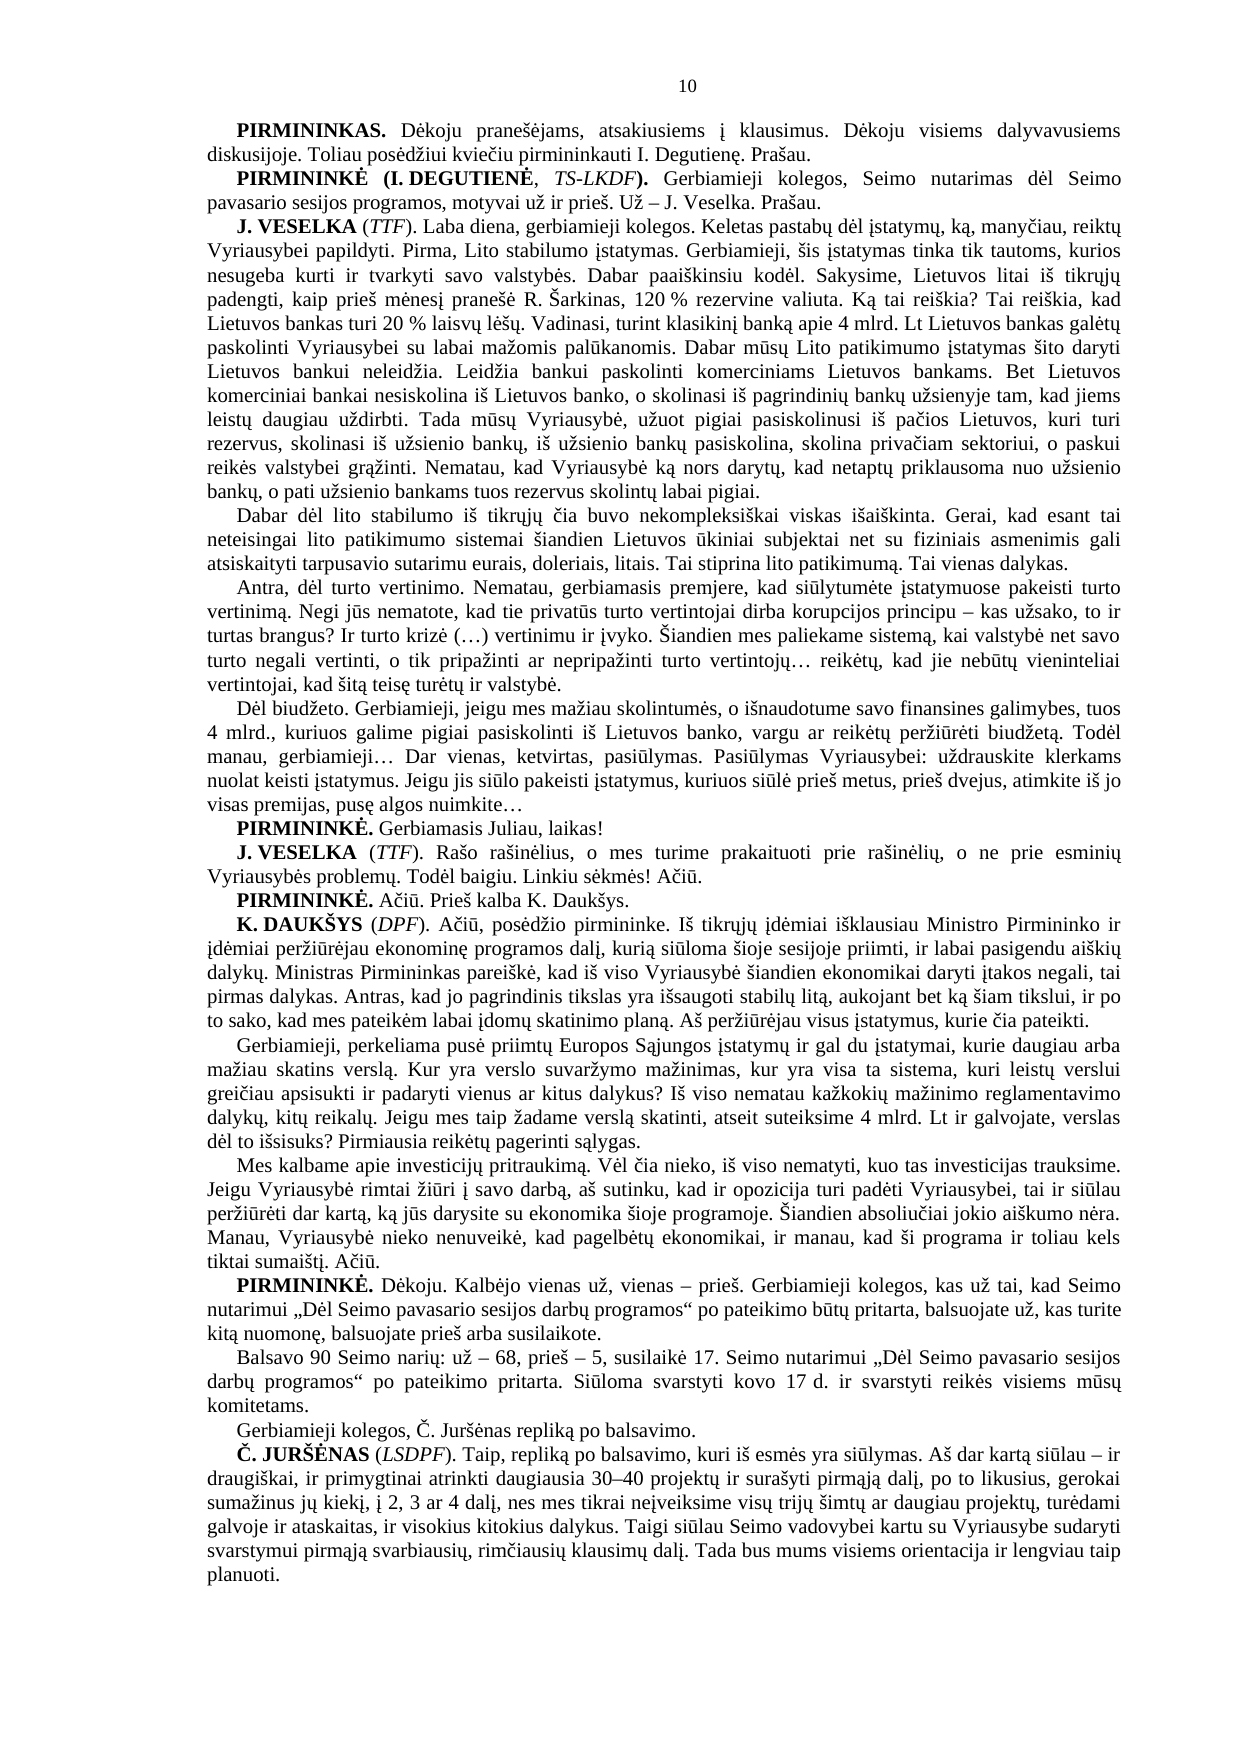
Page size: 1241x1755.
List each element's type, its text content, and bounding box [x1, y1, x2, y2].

text J. VESELKA (TTF). Rašo rašinėlius, o mes turime prakaituoti prie rašinėlių, o ne prie esminių Vyriausybės problemų. Todėl baigiu. Linkiu sėkmės! Ačiū. [207, 840, 1122, 888]
text Č. JURŠĖNAS (LSDPF). Taip, repliką po balsavimo, kuri iš esmės yra siūlymas. Aš dar kartą siūlau – ir draugiškai, ir primygtinai atrinkti daugiausia 30–40 projektų ir surašyti pirmąją dalį, po to likusius, gerokai sumažinus jų kiekį, į 2, 3 ar 4 dalį, nes mes tikrai neįveiksime visų trijų šimtų ar daugiau projektų, turėdami galvoje ir ataskaitas, ir visokius kitokius dalykus. Taigi siūlau Seimo vadovybei kartu su Vyriausybe sudaryti svarstymui pirmąją svarbiausių, rimčiausių klausimų dalį. Tada bus mums visiems orientacija ir lengviau taip planuoti. [207, 1442, 1122, 1586]
text PIRMININKĖ. Ačiū. Prieš kalba K. Daukšys. [207, 888, 1122, 912]
text PIRMININKĖ. Dėkoju. Kalbėjo vienas už, vienas – prieš. Gerbiamieji kolegos, kas už tai, kad Seimo nutarimui „Dėl Seimo pavasario sesijos darbų programos“ po pateikimo būtų pritarta, balsuojate už, kas turite kitą nuomonę, balsuojate prieš arba susilaikote. [207, 1273, 1122, 1345]
text K. DAUKŠYS (DPF). Ačiū, posėdžio pirmininke. Iš tikrųjų įdėmiai išklausiau Ministro Pirmininko ir įdėmiai peržiūrėjau ekonominę programos dalį, kurią siūloma šioje sesijoje priimti, ir labai pasigendu aiškių dalykų. Ministras Pirmininkas pareiškė, kad iš viso Vyriausybė šiandien ekonomikai daryti įtakos negali, tai pirmas dalykas. Antras, kad jo pagrindinis tikslas yra išsaugoti stabilų litą, aukojant bet ką šiam tikslui, ir po to sako, kad mes pateikėm labai įdomų skatinimo planą. Aš peržiūrėjau visus įstatymus, kurie čia pateikti. [207, 912, 1122, 1032]
text Balsavo 90 Seimo narių: už – 68, prieš – 5, susilaikė 17. Seimo nutarimui „Dėl Seimo pavasario sesijos darbų programos“ po pateikimo pritarta. Siūloma svarstyti kovo 17 d. ir svarstyti reikės visiems mūsų komitetams. [207, 1345, 1122, 1417]
text J. VESELKA (TTF). Laba diena, gerbiamieji kolegos. Keletas pastabų dėl įstatymų, ką, manyčiau, reiktų Vyriausybei papildyti. Pirma, Lito stabilumo įstatymas. Gerbiamieji, šis įstatymas tinka tik tautoms, kurios nesugeba kurti ir tvarkyti savo valstybės. Dabar paaiškinsiu kodėl. Sakysime, Lietuvos litai iš tikrųjų padengti, kaip prieš mėnesį pranešė R. Šarkinas, 120 % rezervine valiuta. Ką tai reiškia? Tai reiškia, kad Lietuvos bankas turi 20 % laisvų lėšų. Vadinasi, turint klasikinį banką apie 4 mlrd. Lt Lietuvos bankas galėtų paskolinti Vyriausybei su labai mažomis palūkanomis. Dabar mūsų Lito patikimumo įstatymas šito daryti Lietuvos bankui neleidžia. Leidžia bankui paskolinti komerciniams Lietuvos bankams. Bet Lietuvos komerciniai bankai nesiskolina iš Lietuvos banko, o skolinasi iš pagrindinių bankų užsienyje tam, kad jiems leistų daugiau uždirbti. Tada mūsų Vyriausybė, užuot pigiai pasiskolinusi iš pačios Lietuvos, kuri turi rezervus, skolinasi iš užsienio bankų, iš užsienio bankų pasiskolina, skolina privačiam sektoriui, o paskui reikės valstybei grąžinti. Nematau, kad Vyriausybė ką nors darytų, kad netaptų priklausoma nuo užsienio bankų, o pati užsienio bankams tuos rezervus skolintų labai pigiai. [207, 214, 1122, 503]
text Mes kalbame apie investicijų pritraukimą. Vėl čia nieko, iš viso nematyti, kuo tas investicijas trauksime. Jeigu Vyriausybė rimtai žiūri į savo darbą, aš sutinku, kad ir opozicija turi padėti Vyriausybei, tai ir siūlau peržiūrėti dar kartą, ką jūs darysite su ekonomika šioje programoje. Šiandien absoliučiai jokio aiškumo nėra. Manau, Vyriausybė nieko nenuveikė, kad pagelbėtų ekonomikai, ir manau, kad ši programa ir toliau kels tiktai sumaištį. Ačiū. [207, 1153, 1122, 1273]
text Dėl biudžeto. Gerbiamieji, jeigu mes mažiau skolintumės, o išnaudotume savo finansines galimybes, tuos 4 mlrd., kuriuos galime pigiai pasiskolinti iš Lietuvos banko, vargu ar reikėtų peržiūrėti biudžetą. Todėl manau, gerbiamieji… Dar vienas, ketvirtas, pasiūlymas. Pasiūlymas Vyriausybei: uždrauskite klerkams nuolat keisti įstatymus. Jeigu jis siūlo pakeisti įstatymus, kuriuos siūlė prieš metus, prieš dvejus, atimkite iš jo visas premijas, pusę algos nuimkite… [207, 696, 1122, 816]
text PIRMININKAS. Dėkoju pranešėjams, atsakiusiems į klausimus. Dėkoju visiems dalyvavusiems diskusijoje. Toliau posėdžiui kviečiu pirmininkauti I. Degutienę. Prašau. [207, 118, 1122, 166]
text Antra, dėl turto vertinimo. Nematau, gerbiamasis premjere, kad siūlytumėte įstatymuose pakeisti turto vertinimą. Negi jūs nematote, kad tie privatūs turto vertintojai dirba korupcijos principu – kas užsako, to ir turtas brangus? Ir turto krizė (…) vertinimu ir įvyko. Šiandien mes paliekame sistemą, kai valstybė net savo turto negali vertinti, o tik pripažinti ar nepripažinti turto vertintojų… reikėtų, kad jie nebūtų vieninteliai vertintojai, kad šitą teisę turėtų ir valstybė. [207, 575, 1122, 696]
text PIRMININKĖ. Gerbiamasis Juliau, laikas! [207, 816, 1122, 840]
text Gerbiamieji, perkeliama pusė priimtų Europos Sąjungos įstatymų ir gal du įstatymai, kurie daugiau arba mažiau skatins verslą. Kur yra verslo suvaržymo mažinimas, kur yra visa ta sistema, kuri leistų verslui greičiau apsisukti ir padaryti vienus ar kitus dalykus? Iš viso nematau kažkokių mažinimo reglamentavimo dalykų, kitų reikalų. Jeigu mes taip žadame verslą skatinti, atseit suteiksime 4 mlrd. Lt ir galvojate, verslas dėl to išsisuks? Pirmiausia reikėtų pagerinti sąlygas. [207, 1032, 1122, 1153]
text PIRMININKĖ (I. DEGUTIENĖ, TS-LKDF). Gerbiamieji kolegos, Seimo nutarimas dėl Seimo pavasario sesijos programos, motyvai už ir prieš. Už – J. Veselka. Prašau. [207, 166, 1122, 214]
text Dabar dėl lito stabilumo iš tikrųjų čia buvo nekompleksiškai viskas išaiškinta. Gerai, kad esant tai neteisingai lito patikimumo sistemai šiandien Lietuvos ūkiniai subjektai net su fiziniais asmenimis gali atsiskaityti tarpusavio sutarimu eurais, doleriais, litais. Tai stiprina lito patikimumą. Tai vienas dalykas. [207, 503, 1122, 575]
text Gerbiamieji kolegos, Č. Juršėnas repliką po balsavimo. [207, 1417, 1122, 1442]
